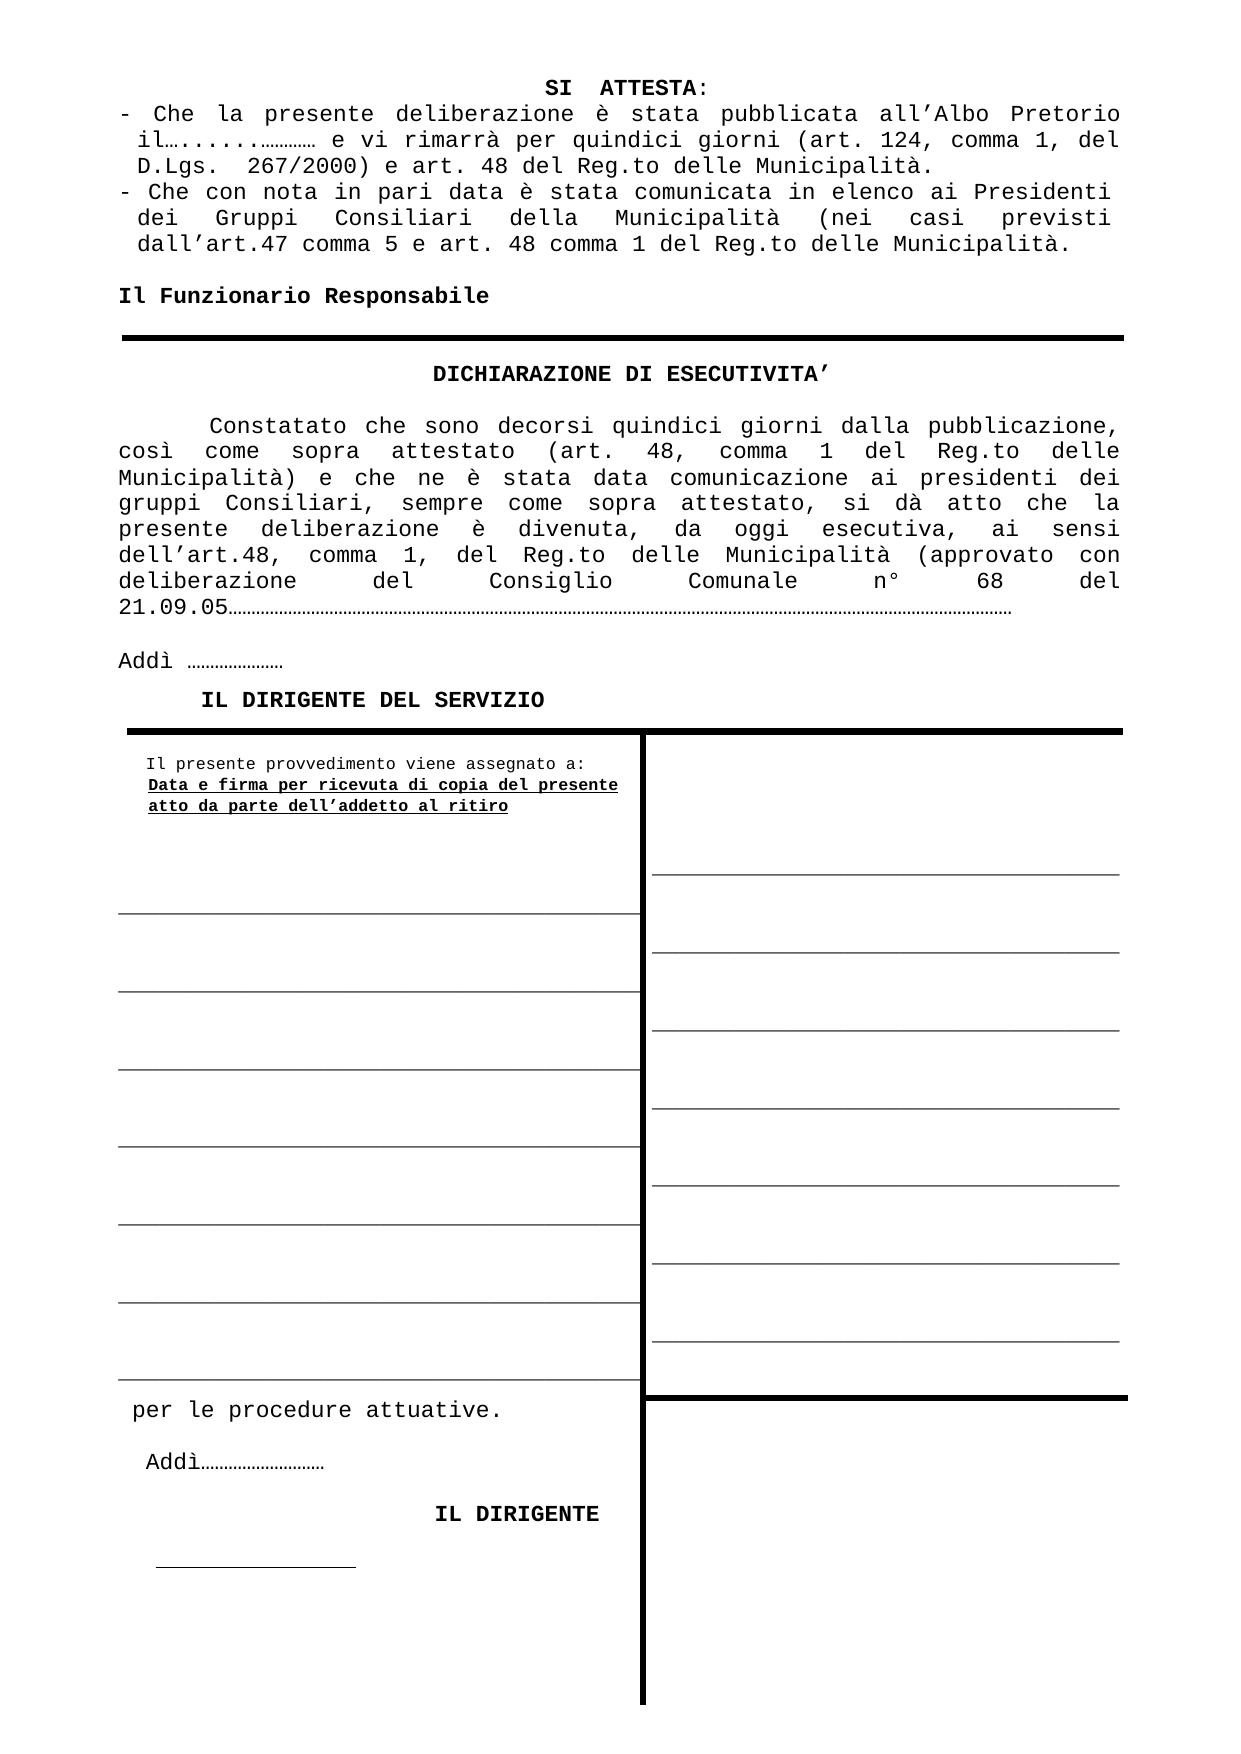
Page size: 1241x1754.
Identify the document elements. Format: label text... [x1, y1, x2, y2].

text [646, 1502, 1122, 1528]
text [118, 1303, 640, 1308]
text - Che la presente deliberazione è stata pubblicata all’Albo Pretorio il…......………… e vi rimarrà per quindici giorni (art. 124, comma 1, del D.Lgs. 267/2000) e art. 48 del Reg.to delle Municipalità. [118, 103, 1121, 181]
text __________________________________ [646, 932, 1119, 997]
text IL DIRIGENTE DEL SERVIZIO [118, 689, 1146, 714]
text [118, 1147, 640, 1153]
text Il presente provvedimento viene assegnato a: [118, 753, 640, 774]
text [646, 1451, 1146, 1477]
text __________________________________ [646, 1321, 1119, 1386]
text [118, 1225, 640, 1230]
text [118, 1380, 640, 1386]
text Il Funzionario Responsabile [118, 258, 1146, 310]
text Addì……………………… [118, 1451, 640, 1477]
text __________________________________ ____ [118, 1243, 640, 1302]
text [118, 992, 640, 997]
text __________________________________ [646, 1010, 1119, 1075]
text - Che con nota in pari data è stata comunicata in elenco ai Presidenti dei Gruppi Consiliari della Municipalità (nei casi previsti dall’art.47 comma 5 e art. 48 comma 1 del Reg.to delle Municipalità. [118, 181, 1112, 258]
text [646, 753, 1146, 774]
text [646, 795, 1146, 816]
text DICHIARAZIONE DI ESECUTIVITA’ [118, 362, 1146, 388]
text SI ATTESTA: [133, 77, 1122, 103]
text __________________________________ ____ [118, 1088, 640, 1146]
text per le procedure attuative. [118, 1399, 640, 1425]
text [118, 914, 640, 919]
text __________________________________ [646, 1088, 1119, 1153]
text Addì ………………… [118, 650, 1146, 676]
text __________________________________ [646, 855, 1119, 919]
text __________________________________ [646, 1166, 1119, 1230]
text IL DIRIGENTE [118, 1502, 640, 1528]
text __________________________________ ____ [118, 1166, 640, 1224]
text __________________________________ ____ [118, 1321, 640, 1379]
text Data e firma per ricevuta di copia del presente [118, 774, 640, 795]
text Constatato che sono decorsi quindici giorni dalla pubblicazione, così come sopra attestato (art. 48, comma 1 del Reg.to delle Municipalità) e che ne è stata data comunicazione ai presidenti dei gruppi Consiliari, sempre come sopra attestato, si dà atto che la presente deliberazione è divenuta, da oggi esecutiva, ai sensi dell’art.48, comma 1, del Reg.to delle Municipalità (approvato con deliberazione del Consiglio Comunale n° 68 del 21.09.05……………………………………………………………………………………………………………………………………………………… [118, 414, 1121, 621]
text __________________________________ [646, 1243, 1119, 1308]
text atto da parte dell’addetto al ritiro [118, 795, 640, 816]
text [118, 1070, 640, 1075]
text __________________________________ ____ [118, 855, 640, 913]
text [646, 774, 1146, 795]
text __________________________________ ____ [118, 932, 640, 991]
text __________________________________ ____ [118, 1010, 640, 1069]
text [646, 1399, 1137, 1425]
